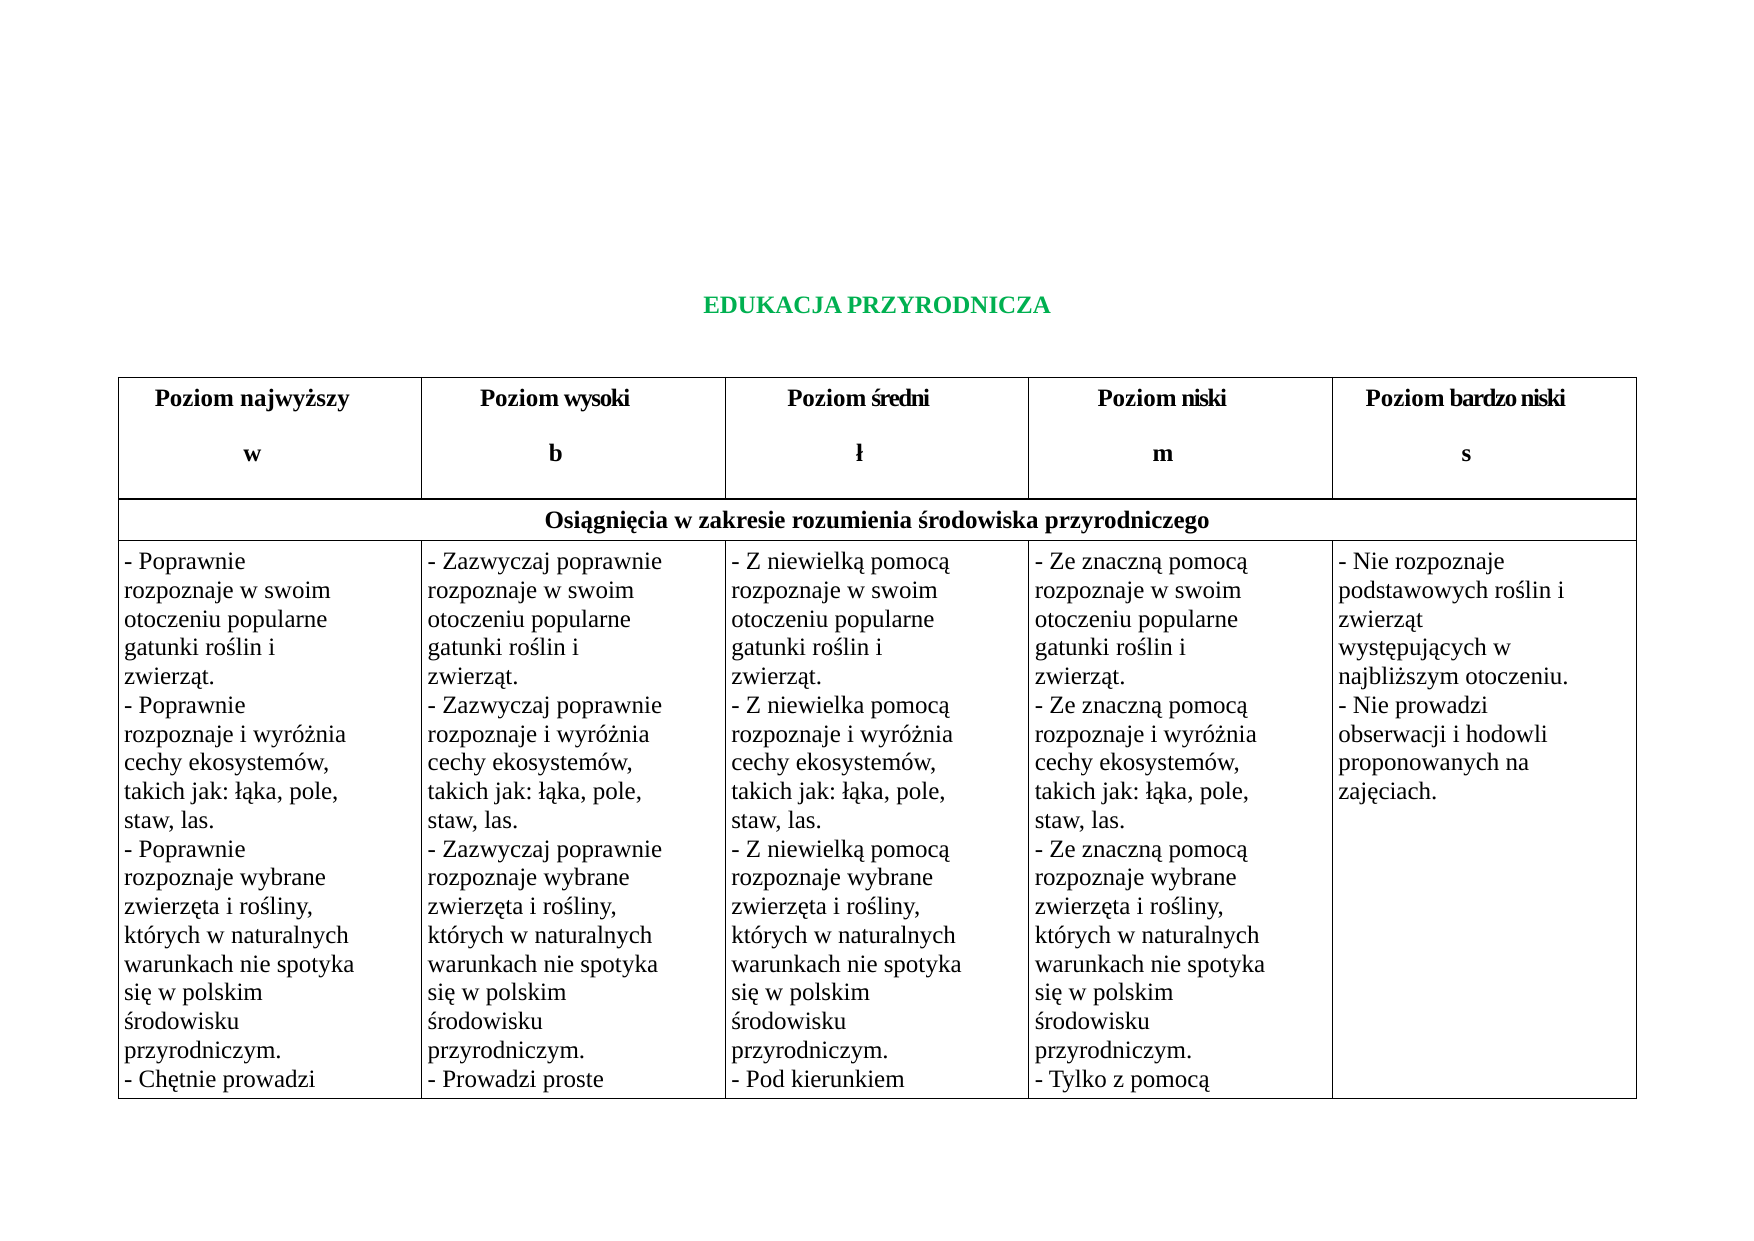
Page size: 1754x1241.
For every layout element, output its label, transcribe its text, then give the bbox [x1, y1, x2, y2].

text EDUKACJA PRZYRODNICZA [118, 291, 1636, 319]
table_header - Z niewielką pomocą rozpoznaje w swoim otoczeniu popularne gatunki roślin i zwierząt. - Z niewielka pomocą rozpoznaje i wyróżnia cechy ekosystemów, takich jak: łąka, pole, staw, las. - Z niewielką pomocą rozpoznaje wybrane zwierzęta i rośliny, których w naturalnych warunkach nie spotyka się w polskim środowisku przyrodniczym. - Pod kierunkiem [726, 541, 1028, 1098]
table_header - Nie rozpoznaje podstawowych roślin i zwierząt występujących w najbliższym otoczeniu. - Nie prowadzi obserwacji i hodowli proponowanych na zajęciach. [1333, 541, 1636, 1098]
table_header Poziom bardzo niski s [1333, 378, 1636, 498]
table_header - Ze znaczną pomocą rozpoznaje w swoim otoczeniu popularne gatunki roślin i zwierząt. - Ze znaczną pomocą rozpoznaje i wyróżnia cechy ekosystemów, takich jak: łąka, pole, staw, las. - Ze znaczną pomocą rozpoznaje wybrane zwierzęta i rośliny, których w naturalnych warunkach nie spotyka się w polskim środowisku przyrodniczym. - Tylko z pomocą [1029, 541, 1332, 1098]
table_header Poziom najwyższy w [119, 378, 421, 498]
table_header Poziom wysoki b [422, 378, 725, 498]
table_header - Zazwyczaj poprawnie rozpoznaje w swoim otoczeniu popularne gatunki roślin i zwierząt. - Zazwyczaj poprawnie rozpoznaje i wyróżnia cechy ekosystemów, takich jak: łąka, pole, staw, las. - Zazwyczaj poprawnie rozpoznaje wybrane zwierzęta i rośliny, których w naturalnych warunkach nie spotyka się w polskim środowisku przyrodniczym. - Prowadzi proste [422, 541, 725, 1098]
table_header Osiągnięcia w zakresie rozumienia środowiska przyrodniczego [119, 500, 1636, 539]
table_header Poziom niski m [1029, 378, 1332, 498]
table_header - Poprawnie rozpoznaje w swoim otoczeniu popularne gatunki roślin i zwierząt. - Poprawnie rozpoznaje i wyróżnia cechy ekosystemów, takich jak: łąka, pole, staw, las. - Poprawnie rozpoznaje wybrane zwierzęta i rośliny, których w naturalnych warunkach nie spotyka się w polskim środowisku przyrodniczym. - Chętnie prowadzi [119, 541, 421, 1098]
table_header Poziom średni ł [726, 378, 1028, 498]
